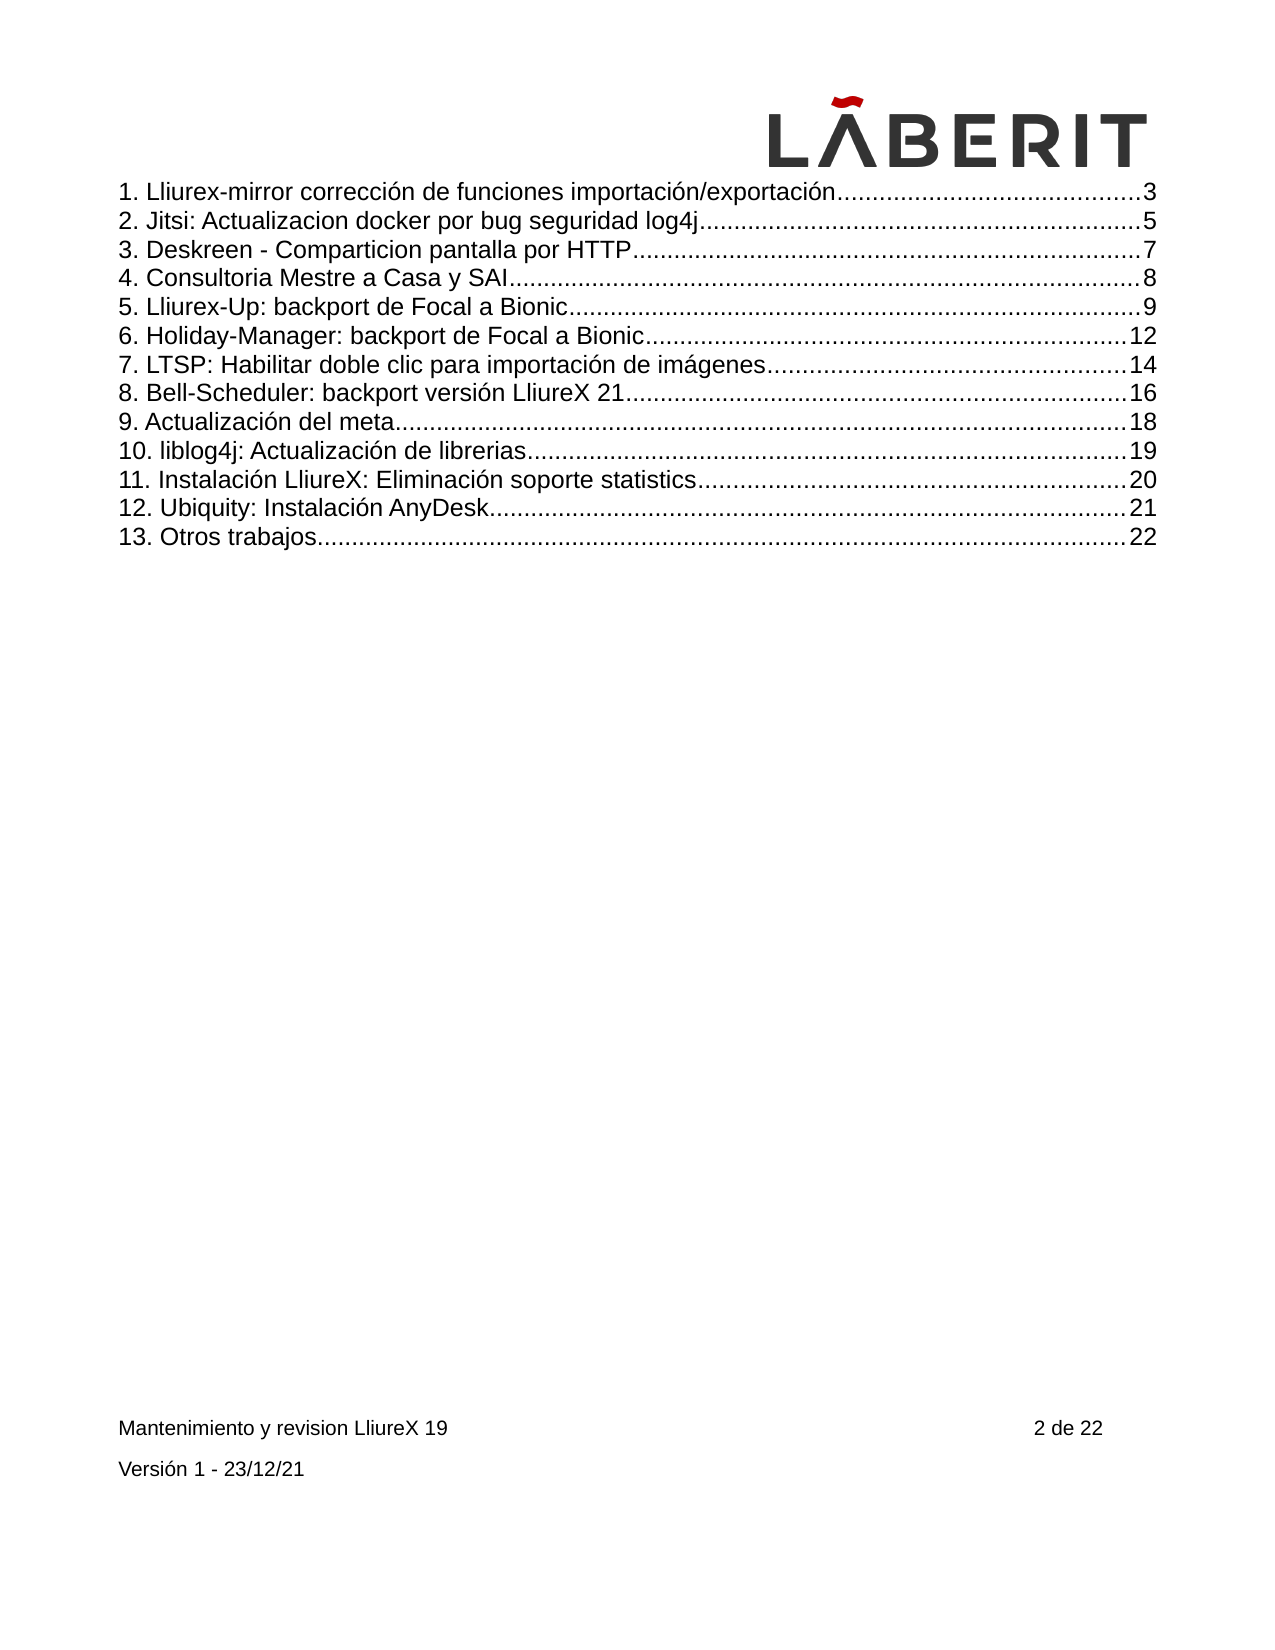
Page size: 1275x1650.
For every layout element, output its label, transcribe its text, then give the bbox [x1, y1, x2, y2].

text 3. Deskreen - Comparticion pantalla por HTTP 7 [118, 234, 1157, 263]
text 8. Bell-Scheduler: backport versión LliureX 21 16 [118, 378, 1157, 407]
text 13. Otros trabajos 22 [118, 522, 1157, 551]
text 4. Consultoria Mestre a Casa y SAI 8 [118, 263, 1157, 292]
text 12. Ubiquity: Instalación AnyDesk 21 [118, 493, 1157, 522]
text 10. liblog4j: Actualización de librerias 19 [118, 436, 1157, 464]
text 7. LTSP: Habilitar doble clic para importación de imágenes 14 [118, 349, 1157, 378]
text 2. Jitsi: Actualizacion docker por bug seguridad log4j 5 [118, 206, 1157, 234]
text 6. Holiday-Manager: backport de Focal a Bionic 12 [118, 321, 1157, 349]
text 1. Lliurex-mirror corrección de funciones importación/exportación 3 [118, 177, 1157, 206]
picture [769, 96, 1147, 167]
text 11. Instalación LliureX: Eliminación soporte statistics 20 [118, 464, 1157, 493]
text 9. Actualización del meta 18 [118, 407, 1157, 436]
text 5. Lliurex-Up: backport de Focal a Bionic 9 [118, 292, 1157, 321]
